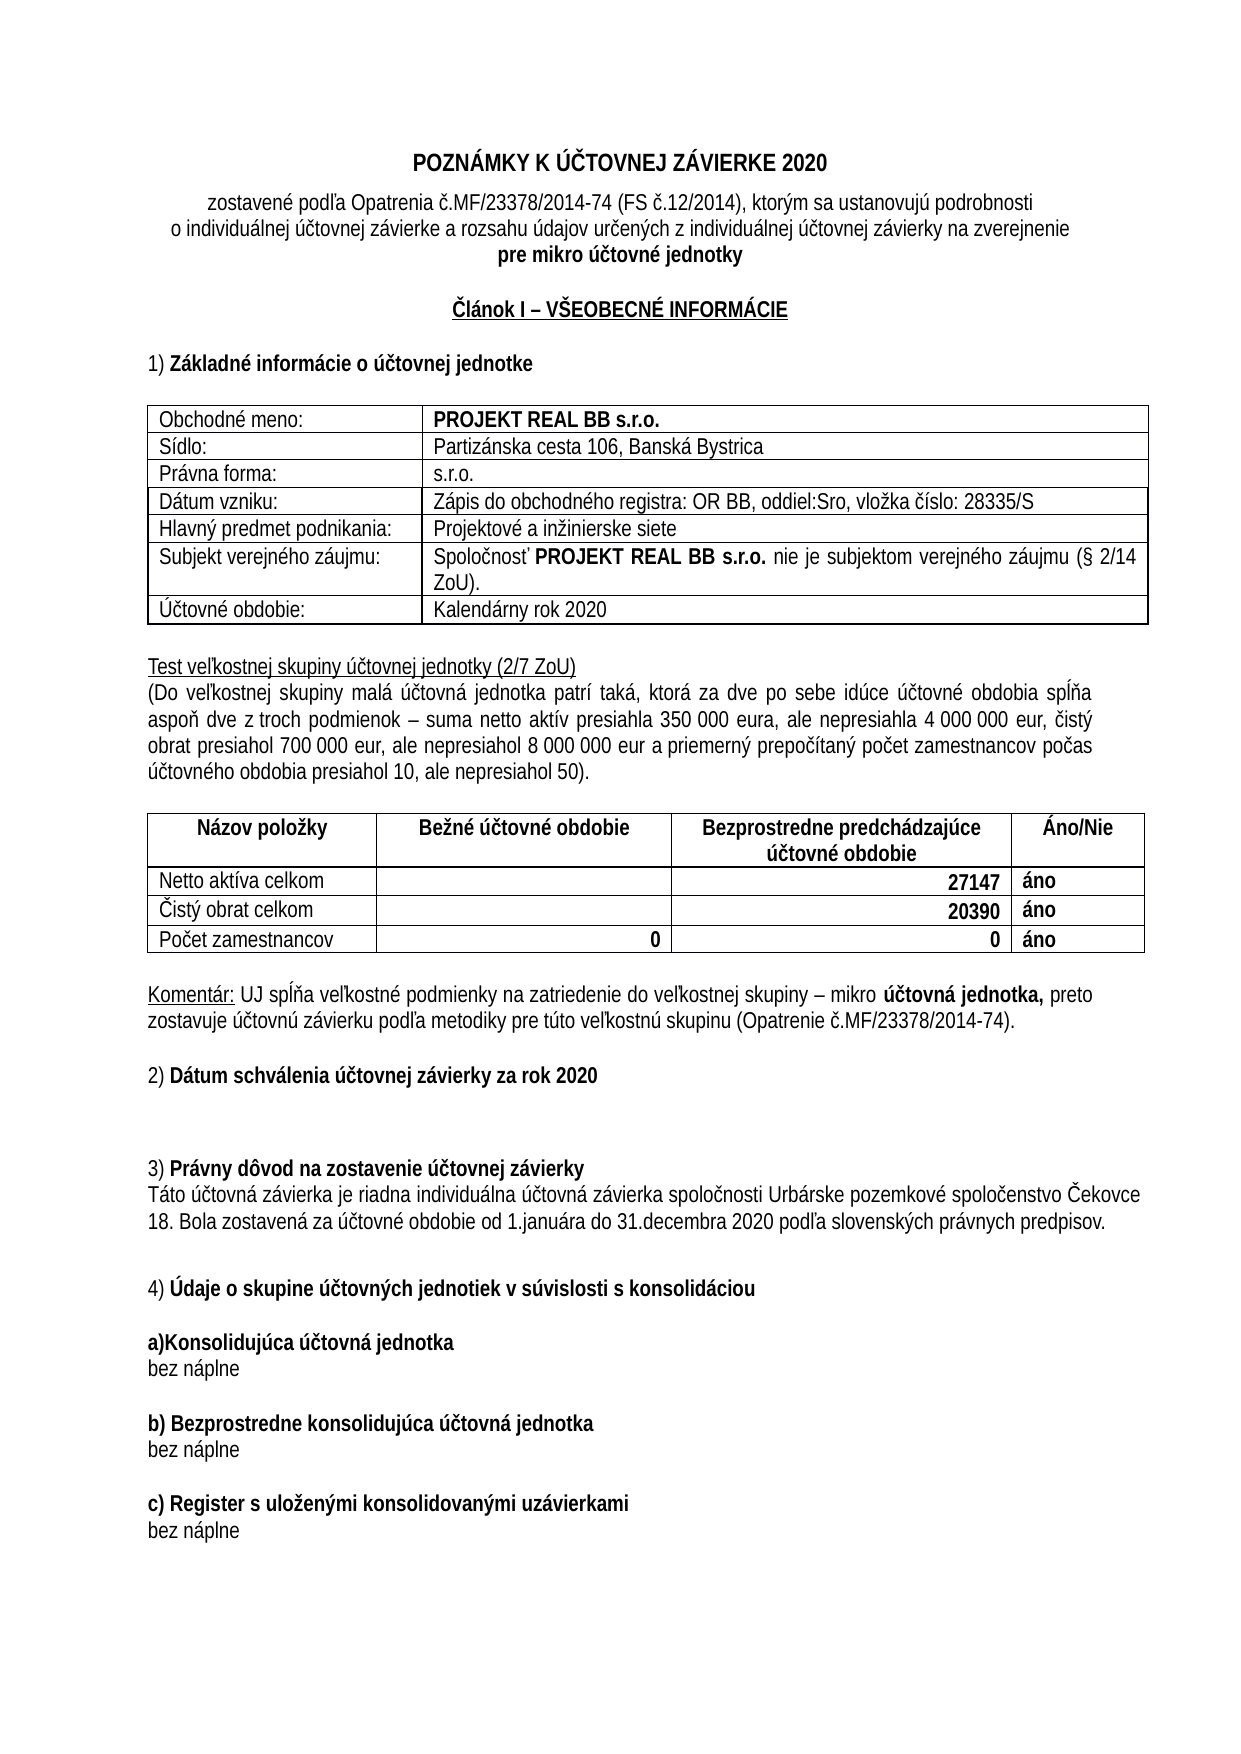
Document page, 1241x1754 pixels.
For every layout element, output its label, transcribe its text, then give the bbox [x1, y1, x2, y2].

table_header Bežné účtovné obdobie [377, 814, 671, 866]
text Test veľkostnej skupiny účtovnej jednotky (2/7 ZoU) [148, 653, 1137, 679]
table_cell áno [1012, 868, 1144, 895]
table_cell 27147 [672, 868, 1011, 895]
text b) Bezprostredne konsolidujúca účtovná jednotka [148, 1409, 1141, 1436]
text pre mikro účtovné jednotky [148, 241, 1093, 268]
table_cell 0 [377, 926, 671, 952]
table_header Názov položky [148, 814, 376, 866]
table_cell [377, 868, 671, 895]
text Komentár: UJ spĺňa veľkostné podmienky na zatriedenie do veľkostnej skupiny – mikro účtovná jednotka, preto zostavuje účtovnú závierku podľa metodiky pre túto veľkostnú skupinu (Opatrenie č.MF/23378/2014-74). [148, 981, 1093, 1034]
table_cell Projektové a inžinierske siete [423, 515, 1147, 542]
table_cell Čistý obrat celkom [148, 896, 376, 924]
table_cell Netto aktíva celkom [148, 868, 376, 895]
table_cell Partizánska cesta 106, Banská Bystrica [423, 433, 1148, 459]
table_cell 20390 [672, 896, 1011, 924]
table_cell Spoločnosť PROJEKT REAL BB s.r.o. nie je subjektom verejného záujmu (§ 2/14 ZoU). [423, 543, 1147, 595]
table_header PROJEKT REAL BB s.r.o. [423, 406, 1148, 432]
table_header Bezprostredne predchádzajúce účtovné obdobie [672, 814, 1011, 866]
text Článok I – VŠEOBECNÉ INFORMÁCIE [148, 296, 1093, 322]
text (Do veľkostnej skupiny malá účtovná jednotka patrí taká, ktorá za dve po sebe idúce účtovné obdobia spĺňa aspoň dve z troch podmienok – suma netto aktív presiahla 350 000 eura, ale nepresiahla 4 000 000 eur, čistý obrat presiahol 700 000 eur, ale nepresiahol 8 000 000 eur a priemerný prepočítaný počet zamestnancov počas účtovného obdobia presiahol 10, ale nepresiahol 50). [148, 679, 1093, 784]
text POZNÁMKY K ÚČTOVNEJ ZÁVIERKE 2020 [148, 148, 1093, 176]
table_cell Právna forma: [148, 460, 422, 487]
table_header Áno/Nie [1012, 814, 1144, 866]
text 2) Dátum schválenia účtovnej závierky za rok 2020 [148, 1062, 1093, 1088]
table_cell 0 [672, 926, 1011, 952]
text zostavené podľa Opatrenia č.MF/23378/2014-74 (FS č.12/2014), ktorým sa ustanovujú podrobnosti o individuálnej účtovnej závierke a rozsahu údajov určených z individuálnej účtovnej závierky na zverejnenie [148, 189, 1093, 241]
text bez náplne [148, 1517, 1141, 1543]
text bez náplne [148, 1355, 1141, 1382]
table_cell Účtovné obdobie: [149, 596, 421, 623]
table_header Obchodné meno: [148, 406, 422, 432]
text Táto účtovná závierka je riadna individuálna účtovná závierka spoločnosti Urbárske pozemkové spoločenstvo Čekovce 18. Bola zostavená za účtovné obdobie od 1.januára do 31.decembra 2020 podľa slovenských právnych predpisov. [148, 1181, 1141, 1234]
text 1) Základné informácie o účtovnej jednotke [148, 350, 1093, 377]
table_cell Hlavný predmet podnikania: [149, 515, 421, 542]
table_cell Zápis do obchodného registra: OR BB, oddiel:Sro, vložka číslo: 28335/S [423, 488, 1147, 514]
table_cell áno [1012, 926, 1144, 952]
table_cell Kalendárny rok 2020 [423, 596, 1147, 623]
table_cell Dátum vzniku: [149, 488, 421, 514]
text c) Register s uloženými konsolidovanými uzávierkami [148, 1490, 1141, 1517]
table_cell s.r.o. [423, 460, 1148, 487]
text a)Konsolidujúca účtovná jednotka [148, 1329, 1141, 1355]
table_cell Počet zamestnancov [148, 926, 376, 952]
table_cell Subjekt verejného záujmu: [149, 543, 421, 595]
table_cell [377, 896, 671, 924]
table_cell áno [1012, 896, 1144, 924]
table_cell Sídlo: [148, 433, 422, 459]
text 4) Údaje o skupine účtovných jednotiek v súvislosti s konsolidáciou [148, 1274, 1093, 1301]
text bez náplne [148, 1436, 1141, 1462]
text 3) Právny dôvod na zostavenie účtovnej závierky [148, 1155, 1141, 1181]
